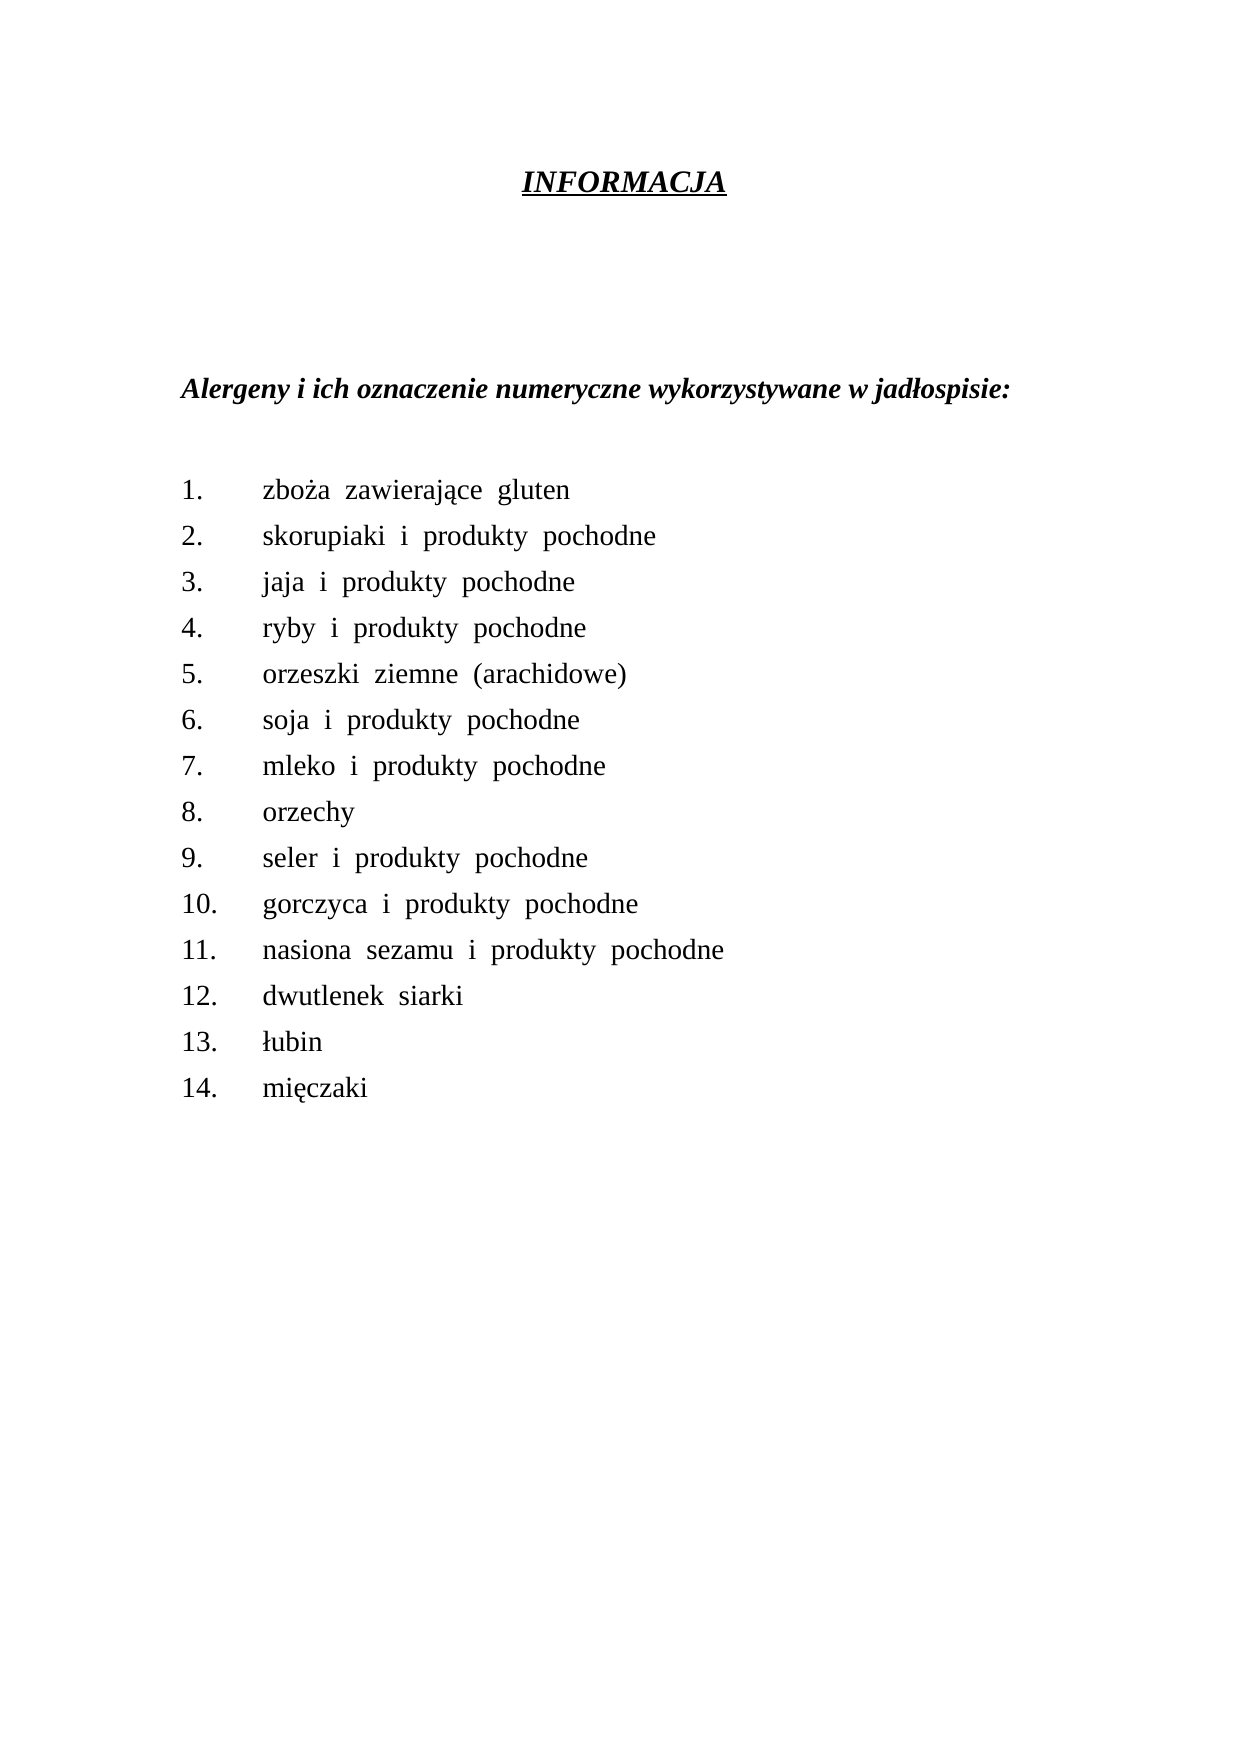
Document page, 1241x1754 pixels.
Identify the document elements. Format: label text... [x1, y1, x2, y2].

list mleko i produkty pochodne [181, 748, 1070, 782]
list orzechy [181, 794, 1070, 828]
list orzeszki ziemne (arachidowe) [181, 656, 1070, 690]
list mięczaki [181, 1071, 1070, 1104]
list gorczyca i produkty pochodne [181, 886, 1070, 920]
list ryby i produkty pochodne [181, 610, 1070, 644]
list nasiona sezamu i produkty pochodne [181, 932, 1070, 966]
list soja i produkty pochodne [181, 702, 1070, 736]
list skorupiaki i produkty pochodne [181, 518, 1070, 552]
list seler i produkty pochodne [181, 840, 1070, 874]
text Alergeny i ich oznaczenie numeryczne wykorzystywane w jadłospisie: [181, 371, 1070, 405]
list zboża zawierające gluten [181, 472, 1070, 506]
text INFORMACJA [181, 163, 1070, 199]
list dwutlenek siarki [181, 978, 1070, 1012]
list jaja i produkty pochodne [181, 564, 1070, 598]
list łubin [181, 1024, 1070, 1058]
